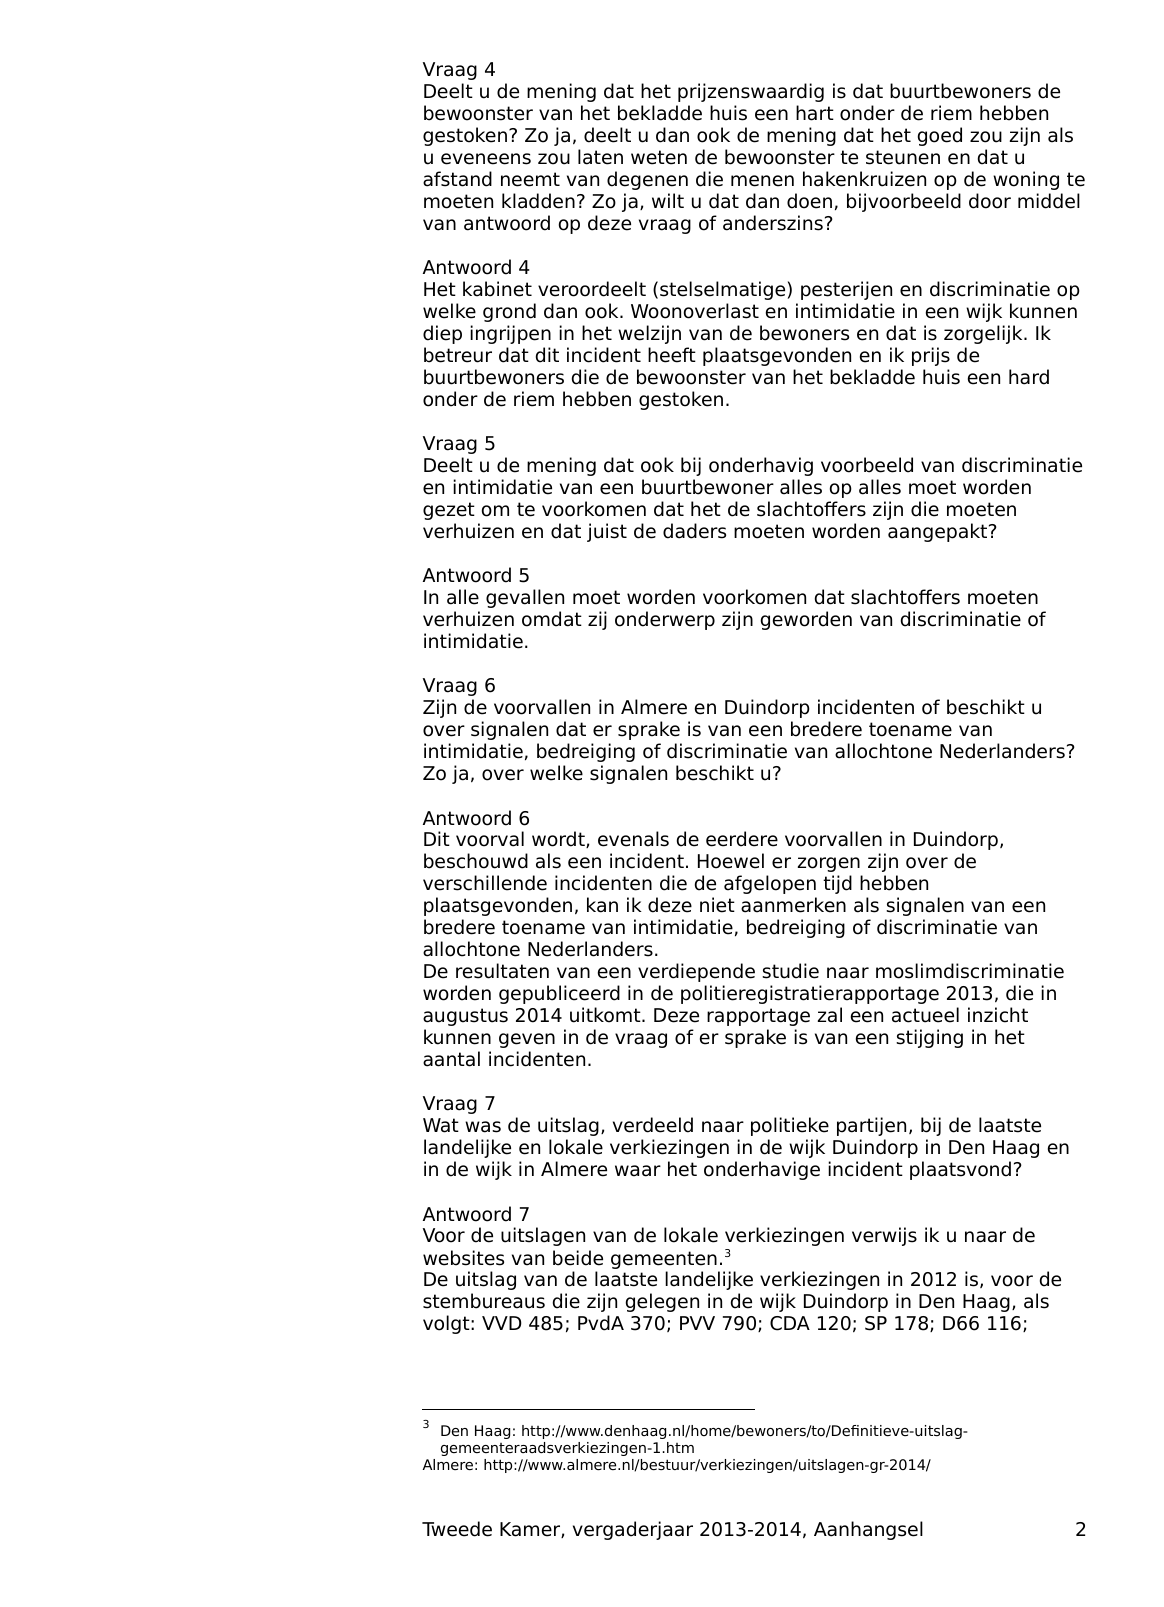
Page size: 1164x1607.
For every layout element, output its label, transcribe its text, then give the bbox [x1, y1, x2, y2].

text Vraag 4 [422, 59, 1087, 81]
text Antwoord 6 [422, 807, 1087, 829]
text Voor de uitslagen van de lokale verkiezingen verwijs ik u naar de websites van beide gemeenten. [422, 1225, 1087, 1269]
text In alle gevallen moet worden voorkomen dat slachtoffers moeten verhuizen omdat zij onderwerp zijn geworden van discriminatie of intimidatie. [422, 587, 1087, 653]
text Wat was de uitslag, verdeeld naar politieke partijen, bij de laatste landelijke en lokale verkiezingen in de wijk Duindorp in Den Haag en in de wijk in Almere waar het onderhavige incident plaatsvond? [422, 1115, 1087, 1181]
text Zijn de voorvallen in Almere en Duindorp incidenten of beschikt u over signalen dat er sprake is van een bredere toename van intimidatie, bedreiging of discriminatie van allochtone Nederlanders? Zo ja, over welke signalen beschikt u? [422, 697, 1087, 785]
text Antwoord 7 [422, 1203, 1087, 1225]
text Deelt u de mening dat het prijzenswaardig is dat buurtbewoners de bewoonster van het bekladde huis een hart onder de riem hebben gestoken? Zo ja, deelt u dan ook de mening dat het goed zou zijn als u eveneens zou laten weten de bewoonster te steunen en dat u afstand neemt van degenen die menen hakenkruizen op de woning te moeten kladden? Zo ja, wilt u dat dan doen, bijvoorbeeld door middel van antwoord op deze vraag of anderszins? [422, 81, 1087, 235]
text Vraag 7 [422, 1093, 1087, 1115]
text De resultaten van een verdiepende studie naar moslimdiscriminatie worden gepubliceerd in de politieregistratierapportage 2013, die in augustus 2014 uitkomt. Deze rapportage zal een actueel inzicht kunnen geven in de vraag of er sprake is van een stijging in het aantal incidenten. [422, 961, 1087, 1071]
text Den Haag: http://www.denhaag.nl/home/bewoners/to/Definitieve-uitslag-gemeenteraadsverkiezingen-1.htm [422, 1418, 1087, 1457]
text Antwoord 4 [422, 257, 1087, 279]
text Deelt u de mening dat ook bij onderhavig voorbeeld van discriminatie en intimidatie van een buurtbewoner alles op alles moet worden gezet om te voorkomen dat het de slachtoffers zijn die moeten verhuizen en dat juist de daders moeten worden aangepakt? [422, 455, 1087, 543]
text Vraag 5 [422, 433, 1087, 455]
text Vraag 6 [422, 675, 1087, 697]
text Antwoord 5 [422, 565, 1087, 587]
text Het kabinet veroordeelt (stelselmatige) pesterijen en discriminatie op welke grond dan ook. Woonoverlast en intimidatie in een wijk kunnen diep ingrijpen in het welzijn van de bewoners en dat is zorgelijk. Ik betreur dat dit incident heeft plaatsgevonden en ik prijs de buurtbewoners die de bewoonster van het bekladde huis een hard onder de riem hebben gestoken. [422, 279, 1087, 411]
text De uitslag van de laatste landelijke verkiezingen in 2012 is, voor de stembureaus die zijn gelegen in de wijk Duindorp in Den Haag, als volgt: VVD 485; PvdA 370; PVV 790; CDA 120; SP 178; D66 116; [422, 1269, 1087, 1335]
text Dit voorval wordt, evenals de eerdere voorvallen in Duindorp, beschouwd als een incident. Hoewel er zorgen zijn over de verschillende incidenten die de afgelopen tijd hebben plaatsgevonden, kan ik deze niet aanmerken als signalen van een bredere toename van intimidatie, bedreiging of discriminatie van allochtone Nederlanders. [422, 829, 1087, 961]
text Almere: http://www.almere.nl/bestuur/verkiezingen/uitslagen-gr-2014/ [422, 1457, 1087, 1474]
